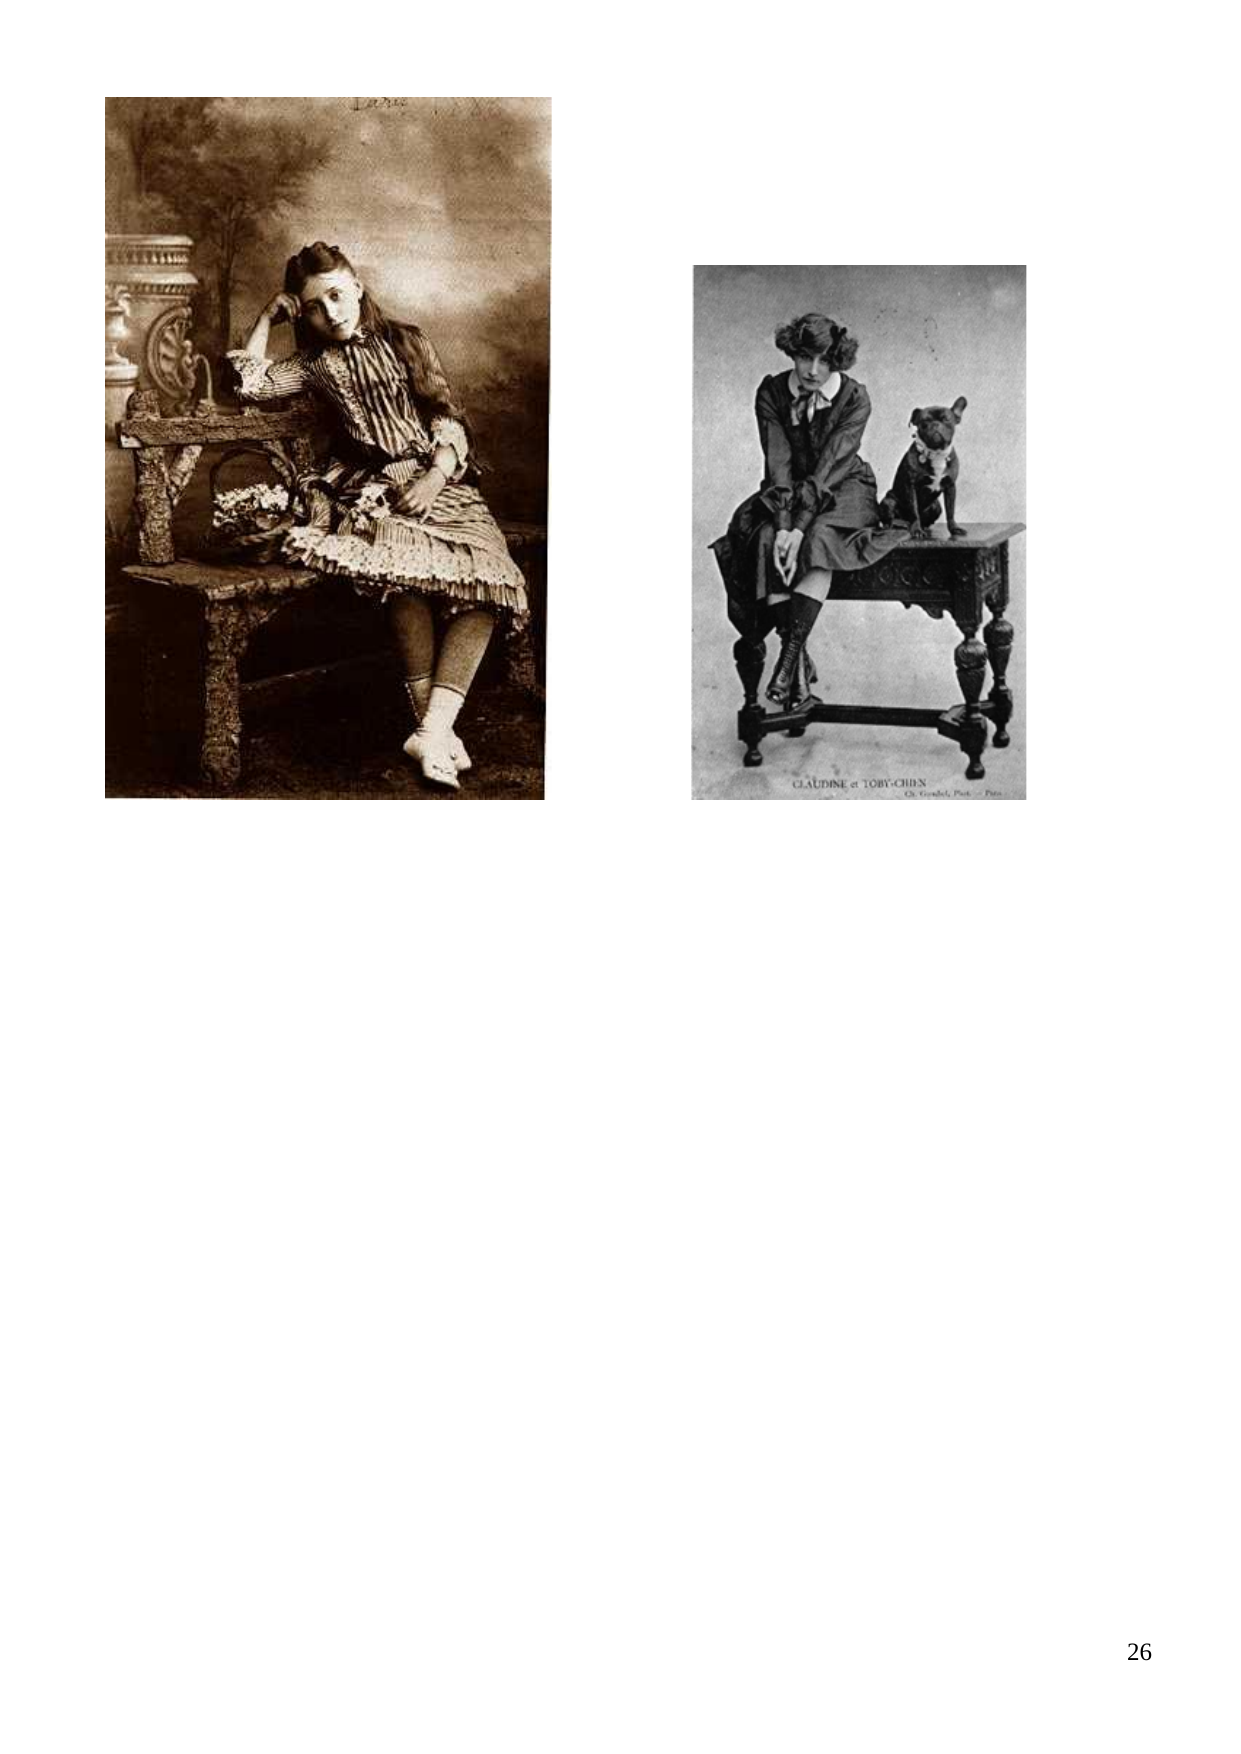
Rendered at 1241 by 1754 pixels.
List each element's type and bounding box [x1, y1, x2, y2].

picture [105, 97, 552, 800]
picture [691, 265, 1027, 800]
